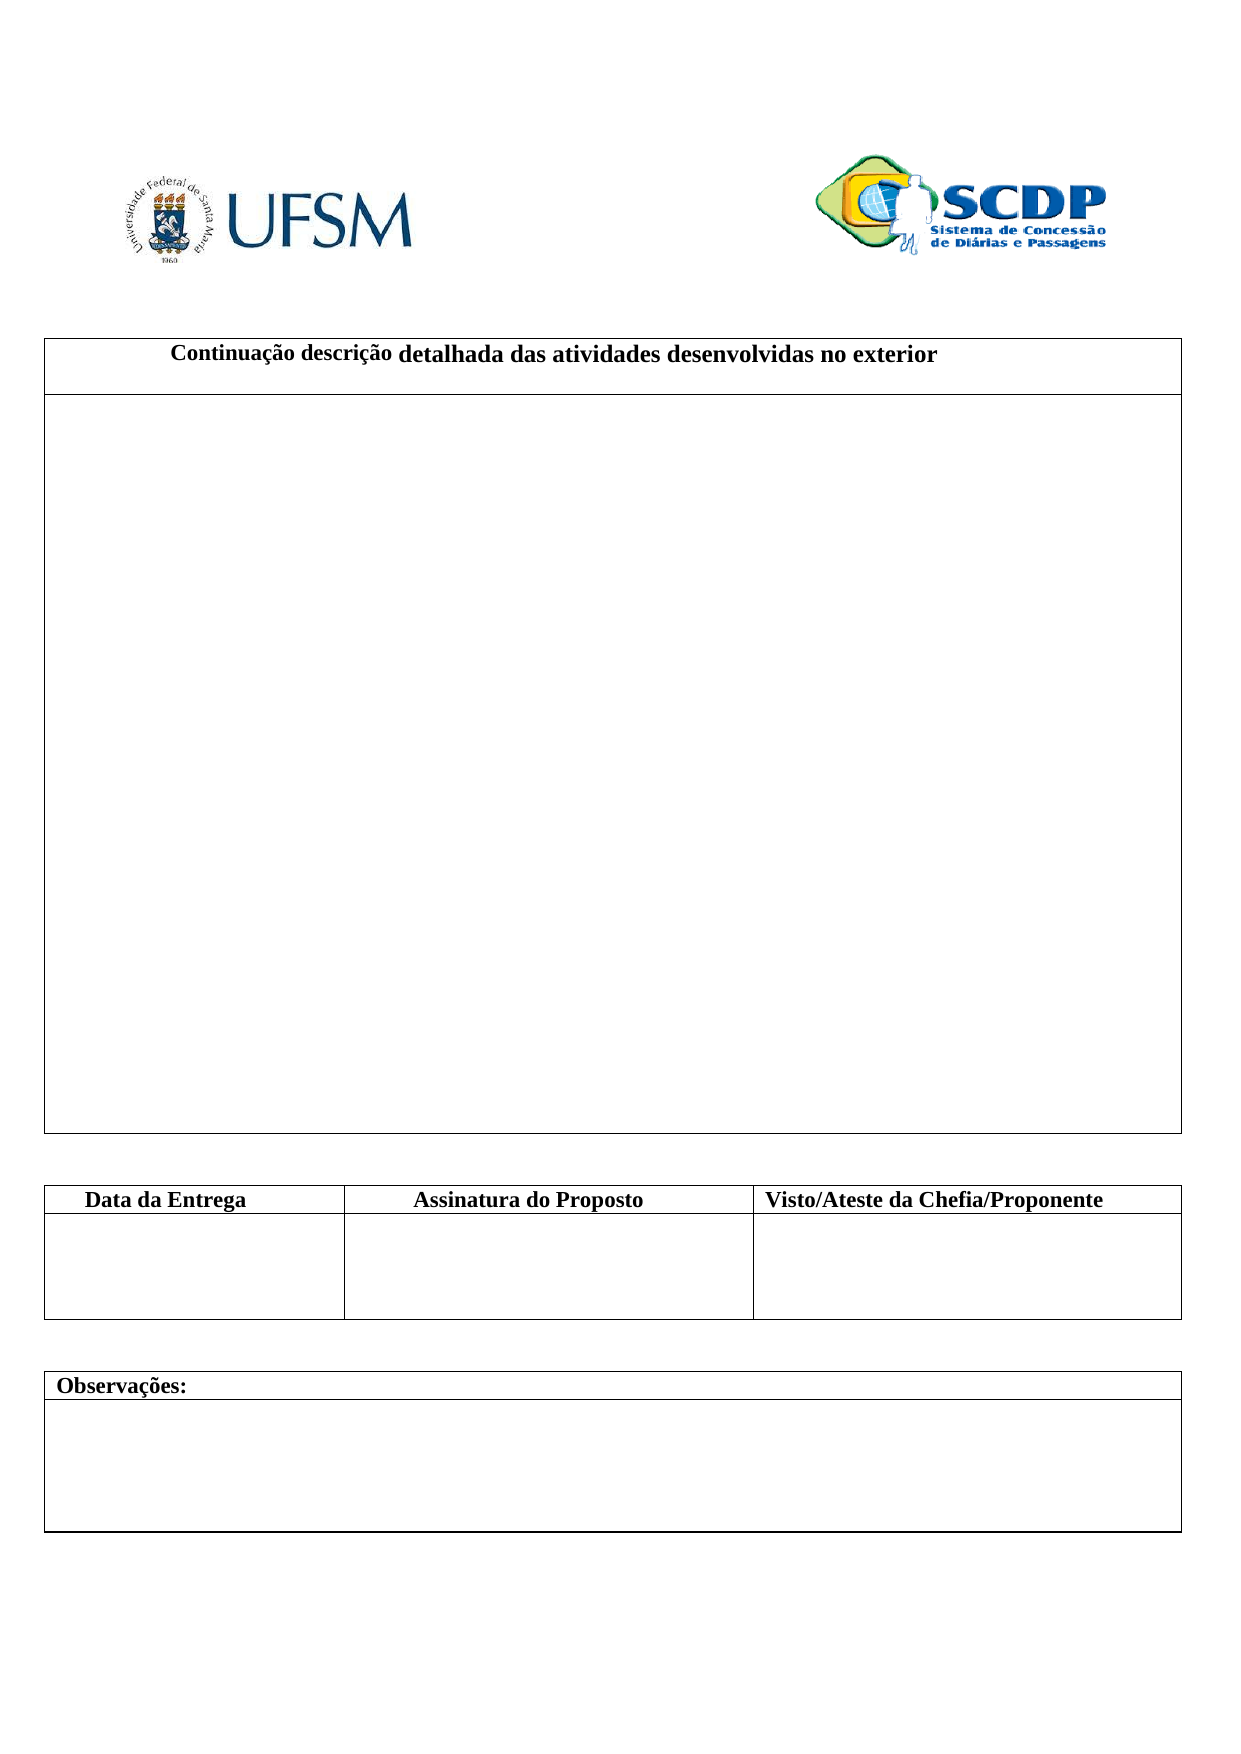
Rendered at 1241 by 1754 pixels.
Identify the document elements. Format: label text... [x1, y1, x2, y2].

table_cell [45, 1400, 1181, 1531]
table_header Observações: [45, 1372, 1181, 1399]
table_header Visto/Ateste da Chefia/Proponente [754, 1186, 1181, 1213]
table_header Continuação descrição detalhada das atividades desenvolvidas no exterior [45, 339, 1181, 394]
table_cell [45, 1214, 344, 1319]
picture [808, 147, 1115, 263]
table_header Assinatura do Proposto [345, 1186, 753, 1213]
table_cell [345, 1214, 753, 1319]
picture [125, 176, 431, 263]
table_cell [754, 1214, 1181, 1319]
table_cell [45, 395, 1181, 1133]
table_header Data da Entrega [45, 1186, 344, 1213]
